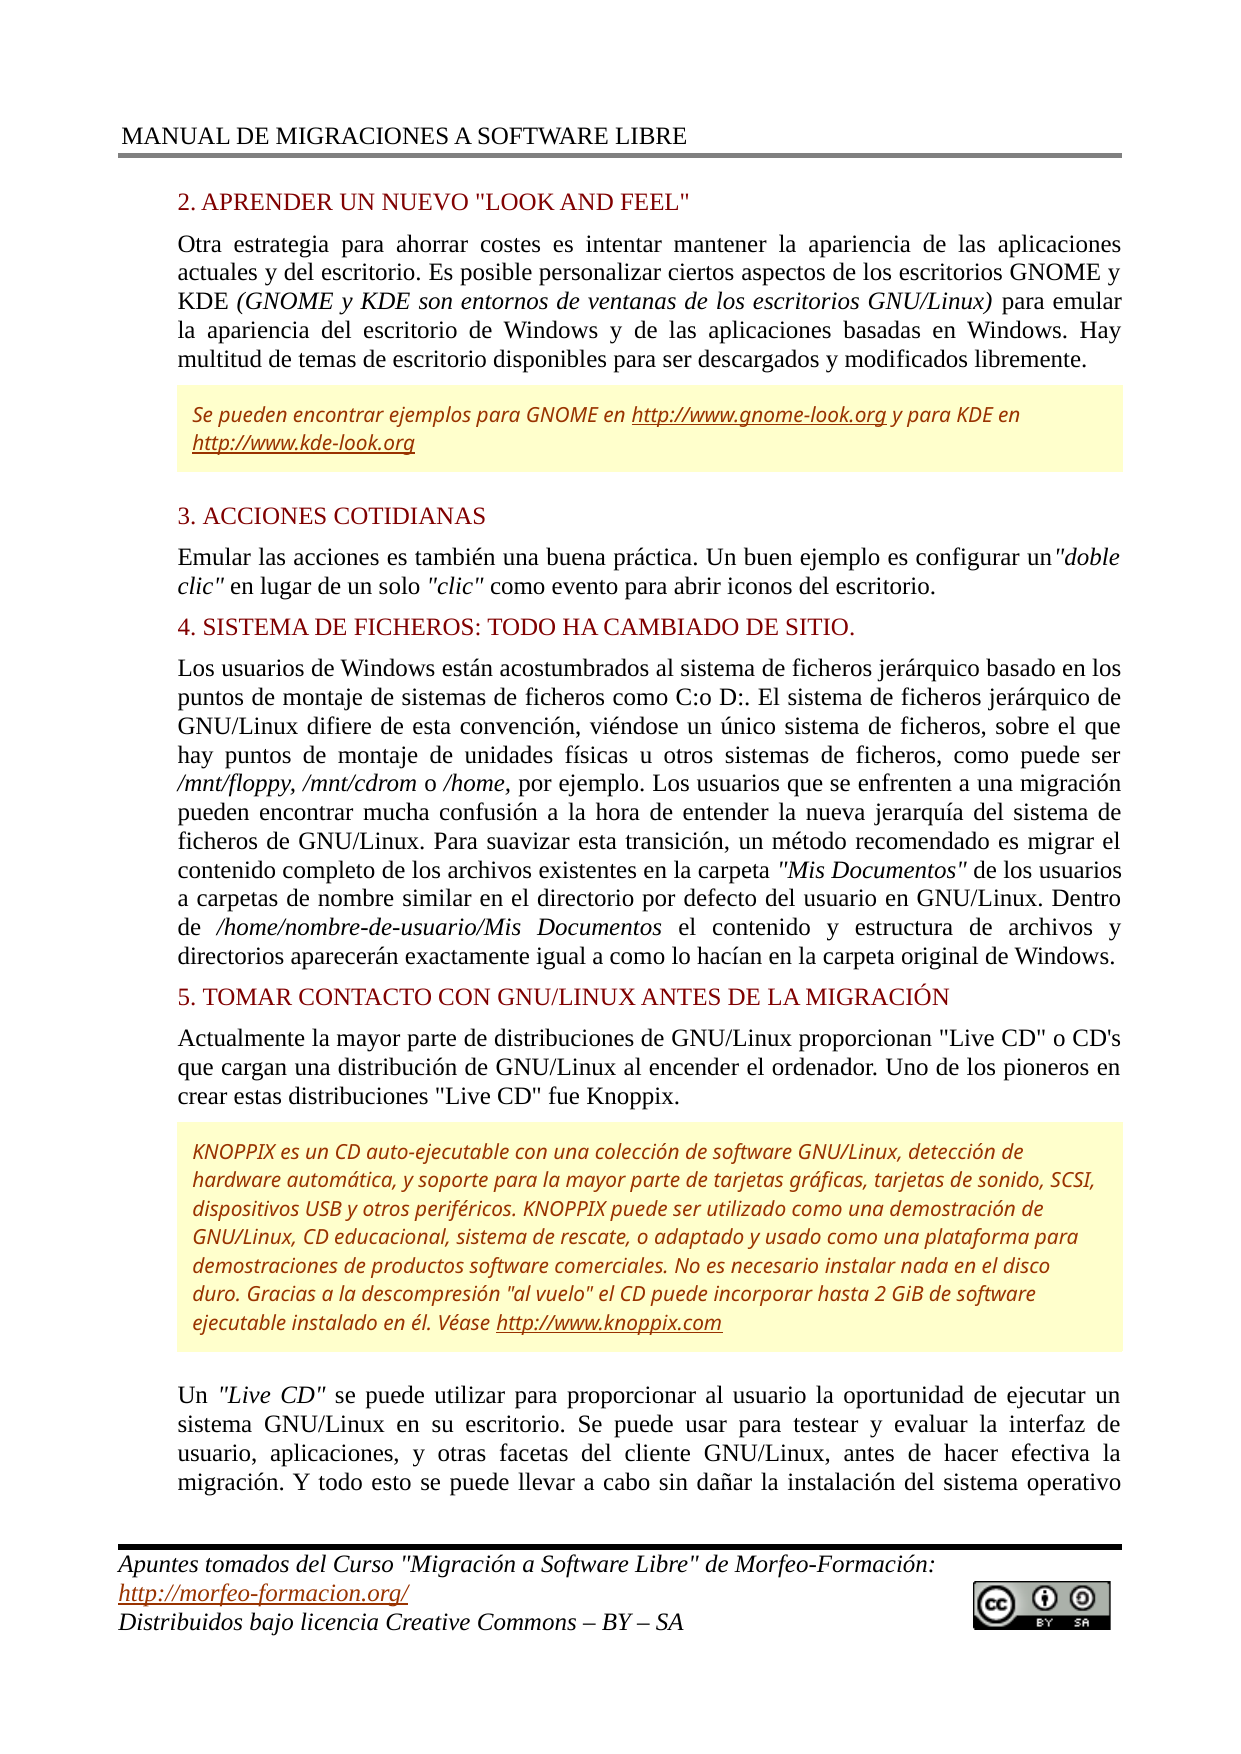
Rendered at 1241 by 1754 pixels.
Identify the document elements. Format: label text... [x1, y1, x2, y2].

text 5. TOMAR CONTACTO CON GNU/LINUX ANTES DE LA MIGRACIÓN [177, 982, 1122, 1011]
text 4. SISTEMA DE FICHEROS: TODO HA CAMBIADO DE SITIO. [177, 612, 1122, 641]
text Se pueden encontrar ejemplos para GNOME en http://www.gnome-look.org y para KDE en http://www.kde-look.org [178, 386, 1122, 471]
text Los usuarios de Windows están acostumbrados al sistema de ficheros jerárquico basado en los puntos de montaje de sistemas de ficheros como C:o D:. El sistema de ficheros jerárquico de GNU/Linux difiere de esta convención, viéndose un único sistema de ficheros, sobre el que hay puntos de montaje de unidades físicas u otros sistemas de ficheros, como puede ser /mnt/floppy, /mnt/cdrom o /home, por ejemplo. Los usuarios que se enfrenten a una migración pueden encontrar mucha confusión a la hora de entender la nueva jerarquía del sistema de ficheros de GNU/Linux. Para suavizar esta transición, un método recomendado es migrar el contenido completo de los archivos existentes en la carpeta "Mis Documentos" de los usuarios a carpetas de nombre similar en el directorio por defecto del usuario en GNU/Linux. Dentro de /home/nombre-de-usuario/Mis Documentos el contenido y estructura de archivos y directorios aparecerán exactamente igual a como lo hacían en la carpeta original de Windows. [177, 653, 1122, 970]
text Otra estrategia para ahorrar costes es intentar mantener la apariencia de las aplicaciones actuales y del escritorio. Es posible personalizar ciertos aspectos de los escritorios GNOME y KDE (GNOME y KDE son entornos de ventanas de los escritorios GNU/Linux) para emular la apariencia del escritorio de Windows y de las aplicaciones basadas en Windows. Hay multitud de temas de escritorio disponibles para ser descargados y modificados libremente. [177, 229, 1122, 372]
text 2. APRENDER UN NUEVO "LOOK AND FEEL" [177, 187, 1122, 216]
text Actualmente la mayor parte de distribuciones de GNU/Linux proporcionan "Live CD" o CD's que cargan una distribución de GNU/Linux al encender el ordenador. Uno de los pioneros en crear estas distribuciones "Live CD" fue Knoppix. [177, 1023, 1122, 1110]
text Un "Live CD" se puede utilizar para proporcionar al usuario la oportunidad de ejecutar un sistema GNU/Linux en su escritorio. Se puede usar para testear y evaluar la interfaz de usuario, aplicaciones, y otras facetas del cliente GNU/Linux, antes de hacer efectiva la migración. Y todo esto se puede llevar a cabo sin dañar la instalación del sistema operativo [177, 1381, 1122, 1496]
text 3. ACCIONES COTIDIANAS [177, 501, 1122, 530]
text KNOPPIX es un CD auto-ejecutable con una colección de software GNU/Linux, detección de hardware automática, y soporte para la mayor parte de tarjetas gráficas, tarjetas de sonido, SCSI, dispositivos USB y otros periféricos. KNOPPIX puede ser utilizado como una demostración de GNU/Linux, CD educacional, sistema de rescate, o adaptado y usado como una plataforma para demostraciones de productos software comerciales. No es necesario instalar nada en el disco duro. Gracias a la descompresión "al vuelo" el CD puede incorporar hasta 2 GiB de software ejecutable instalado en él. Véase http://www.knoppix.com [178, 1123, 1122, 1351]
text Emular las acciones es también una buena práctica. Un buen ejemplo es configurar un"doble clic" en lugar de un solo "clic" como evento para abrir iconos del escritorio. [177, 542, 1122, 600]
picture [973, 1581, 1111, 1630]
